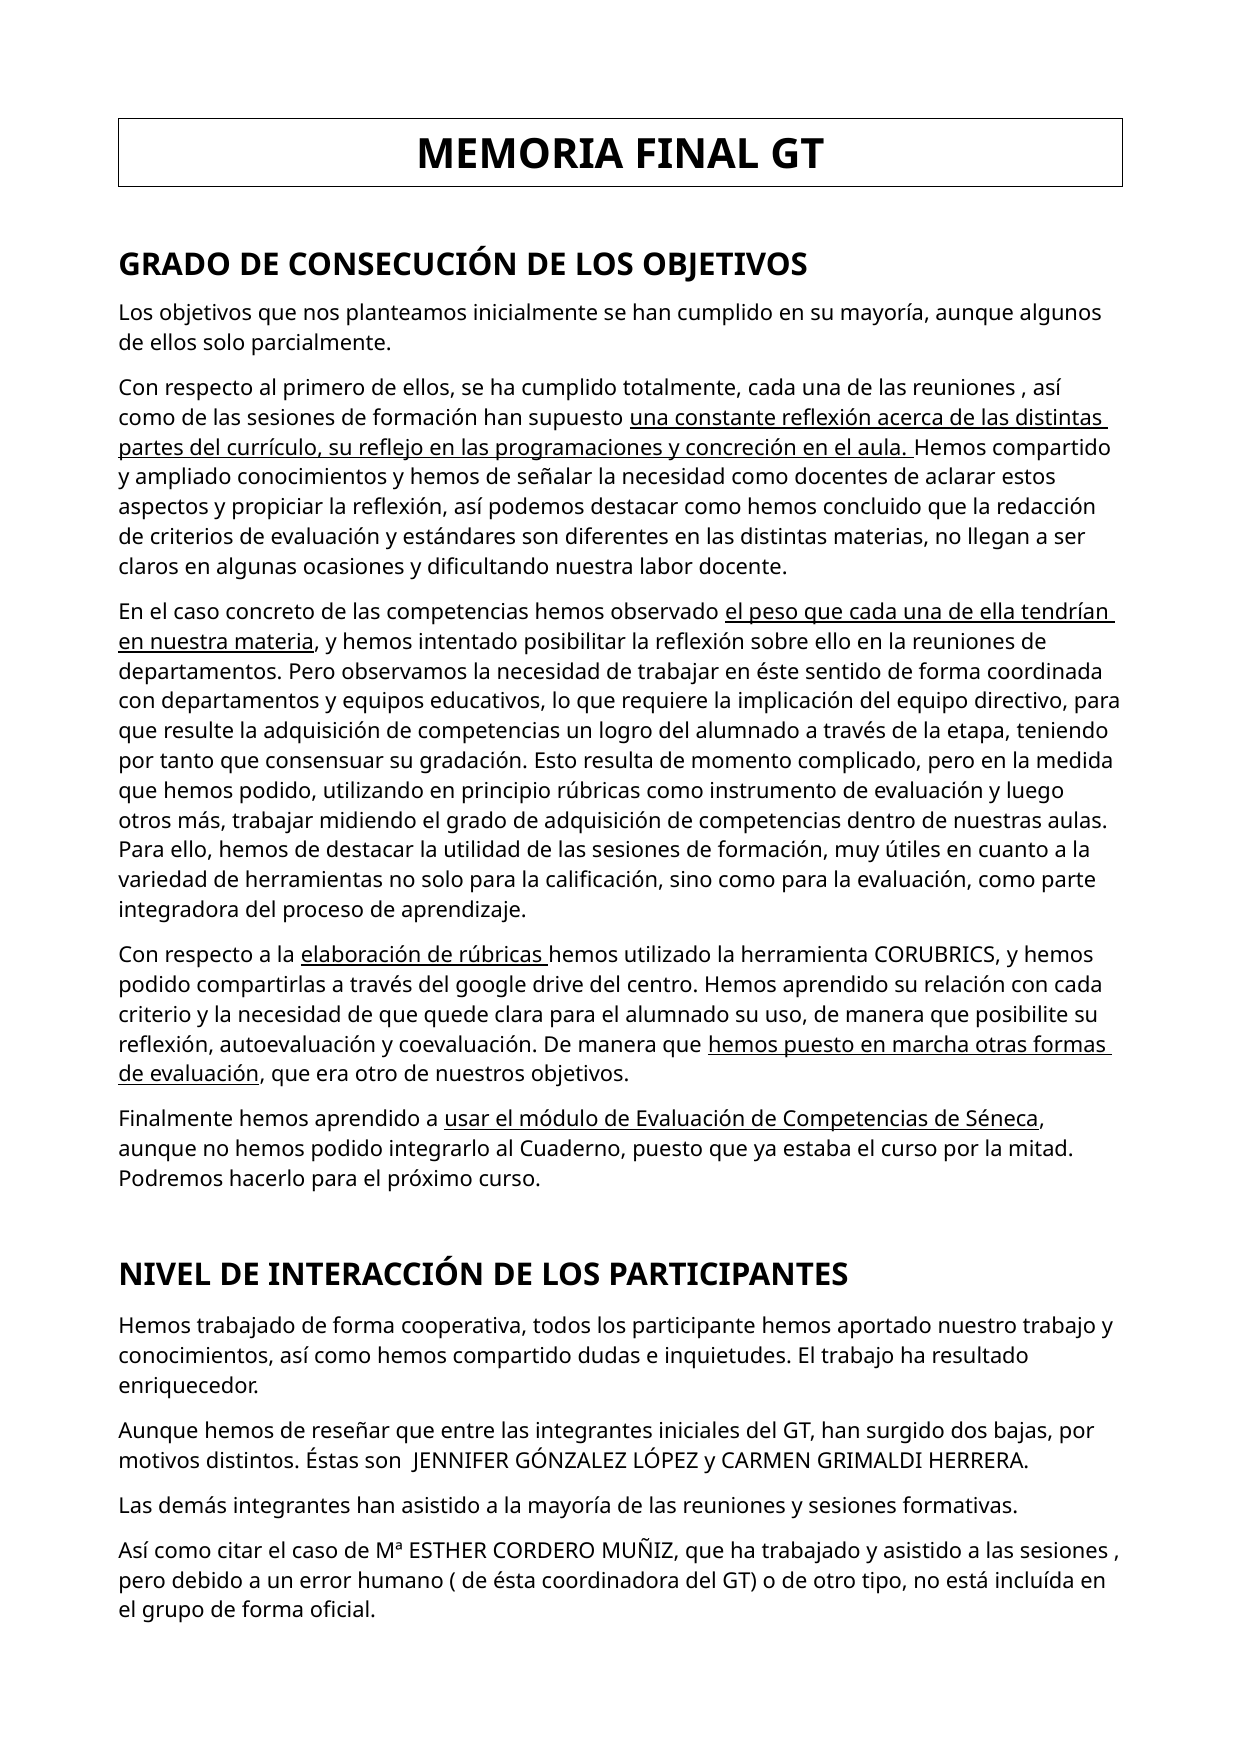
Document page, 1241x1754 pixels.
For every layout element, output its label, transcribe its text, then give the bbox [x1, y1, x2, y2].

text NIVEL DE INTERACCIÓN DE LOS PARTICIPANTES [118, 1252, 1122, 1295]
text Las demás integrantes han asistido a la mayoría de las reuniones y sesiones formativas. [118, 1490, 1122, 1519]
text GRADO DE CONSECUCIÓN DE LOS OBJETIVOS [118, 242, 1122, 284]
text Hemos trabajado de forma cooperativa, todos los participante hemos aportado nuestro trabajo y conocimientos, así como hemos compartido dudas e inquietudes. El trabajo ha resultado enriquecedor. [118, 1310, 1122, 1399]
table_header MEMORIA FINAL GT [119, 119, 1122, 186]
text Así como citar el caso de Mª ESTHER CORDERO MUÑIZ, que ha trabajado y asistido a las sesiones , pero debido a un error humano ( de ésta coordinadora del GT) o de otro tipo, no está incluída en el grupo de forma oficial. [118, 1535, 1122, 1624]
text Aunque hemos de reseñar que entre las integrantes iniciales del GT, han surgido dos bajas, por motivos distintos. Éstas son JENNIFER GÓNZALEZ LÓPEZ y CARMEN GRIMALDI HERRERA. [118, 1415, 1122, 1474]
text Finalmente hemos aprendido a usar el módulo de Evaluación de Competencias de Séneca, aunque no hemos podido integrarlo al Cuaderno, puesto que ya estaba el curso por la mitad. Podremos hacerlo para el próximo curso. [118, 1103, 1122, 1193]
text Los objetivos que nos planteamos inicialmente se han cumplido en su mayoría, aunque algunos de ellos solo parcialmente. [118, 297, 1122, 356]
text Con respecto a la elaboración de rúbricas hemos utilizado la herramienta CORUBRICS, y hemos podido compartirlas a través del google drive del centro. Hemos aprendido su relación con cada criterio y la necesidad de que quede clara para el alumnado su uso, de manera que posibilite su reflexión, autoevaluación y coevaluación. De manera que hemos puesto en marcha otras formas de evaluación, que era otro de nuestros objetivos. [118, 939, 1122, 1088]
text Con respecto al primero de ellos, se ha cumplido totalmente, cada una de las reuniones , así como de las sesiones de formación han supuesto una constante reflexión acerca de las distintas partes del currículo, su reflejo en las programaciones y concreción en el aula. Hemos compartido y ampliado conocimientos y hemos de señalar la necesidad como docentes de aclarar estos aspectos y propiciar la reflexión, así podemos destacar como hemos concluido que la redacción de criterios de evaluación y estándares son diferentes en las distintas materias, no llegan a ser claros en algunas ocasiones y dificultando nuestra labor docente. [118, 372, 1122, 581]
text En el caso concreto de las competencias hemos observado el peso que cada una de ella tendrían en nuestra materia, y hemos intentado posibilitar la reflexión sobre ello en la reuniones de departamentos. Pero observamos la necesidad de trabajar en éste sentido de forma coordinada con departamentos y equipos educativos, lo que requiere la implicación del equipo directivo, para que resulte la adquisición de competencias un logro del alumnado a través de la etapa, teniendo por tanto que consensuar su gradación. Esto resulta de momento complicado, pero en la medida que hemos podido, utilizando en principio rúbricas como instrumento de evaluación y luego otros más, trabajar midiendo el grado de adquisición de competencias dentro de nuestras aulas. Para ello, hemos de destacar la utilidad de las sesiones de formación, muy útiles en cuanto a la variedad de herramientas no solo para la calificación, sino como para la evaluación, como parte integradora del proceso de aprendizaje. [118, 596, 1122, 924]
